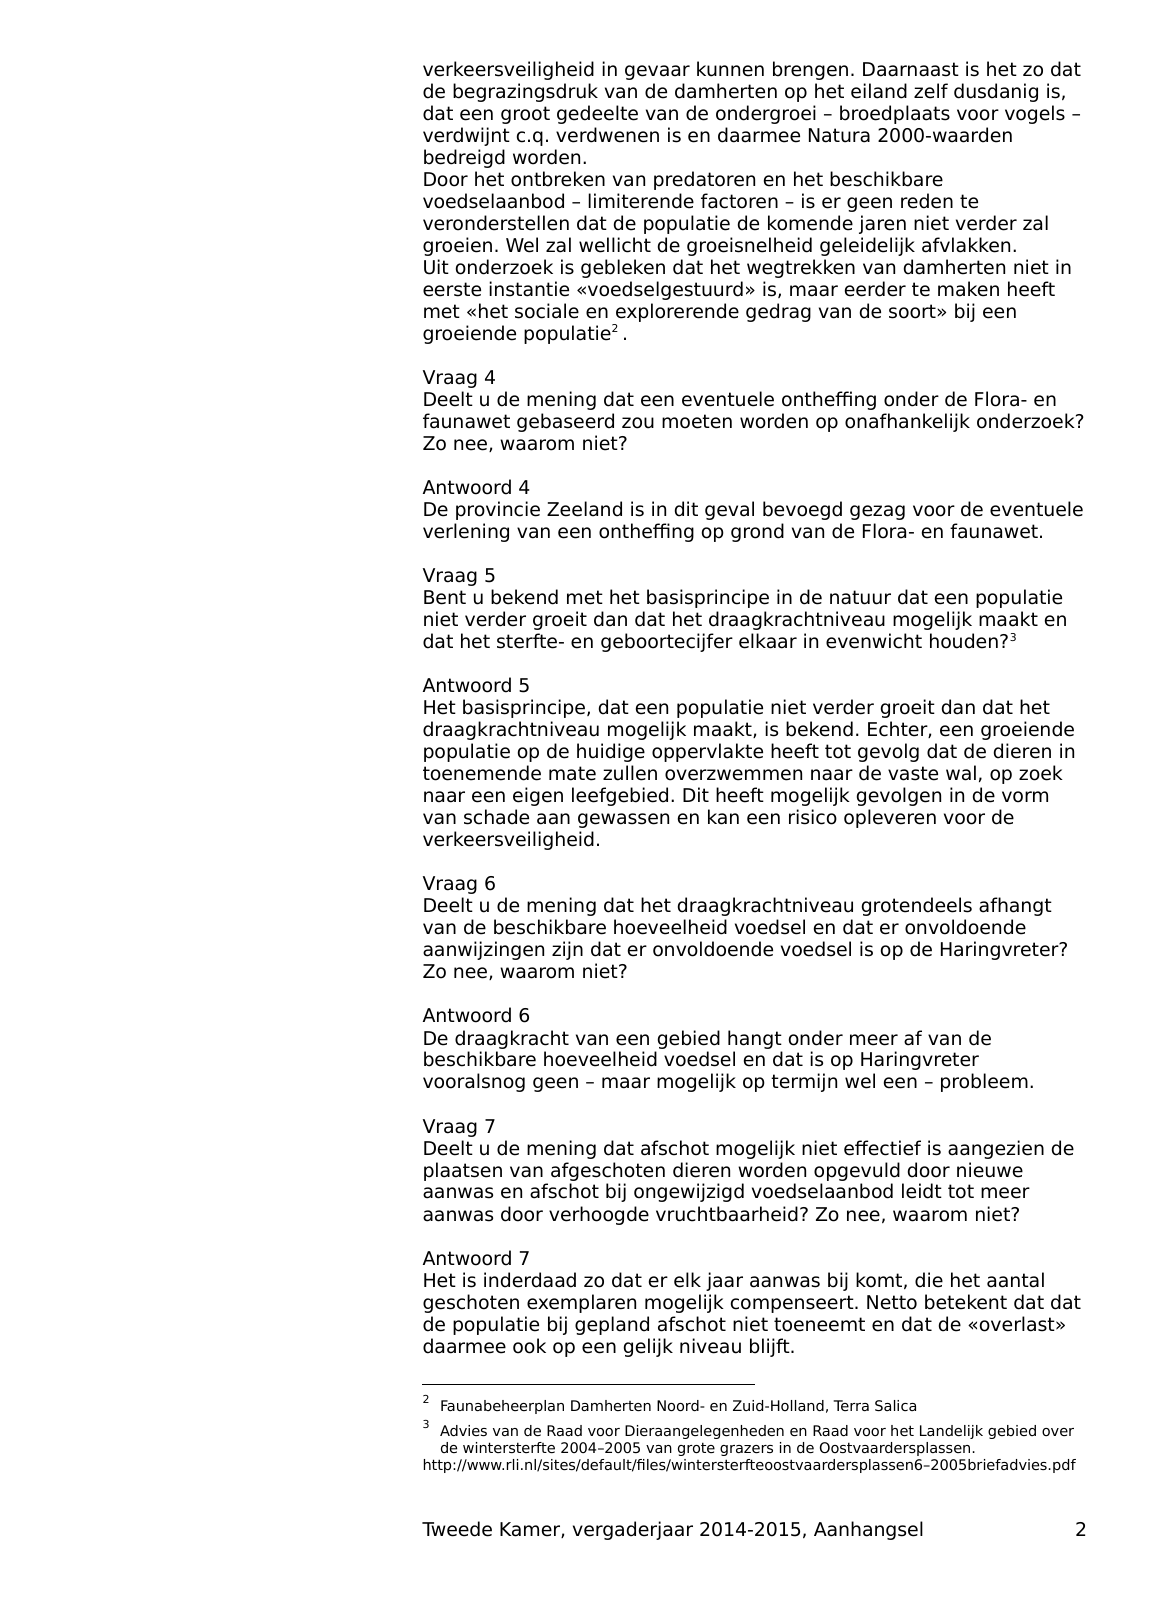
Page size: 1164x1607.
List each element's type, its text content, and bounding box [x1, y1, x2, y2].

text Antwoord 4 [422, 477, 1087, 499]
text De draagkracht van een gebied hangt onder meer af van de beschikbare hoeveelheid voedsel en dat is op Haringvreter vooralsnog geen – maar mogelijk op termijn wel een – probleem. [422, 1027, 1087, 1093]
text Antwoord 7 [422, 1248, 1087, 1269]
text Het is inderdaad zo dat er elk jaar aanwas bij komt, die het aantal geschoten exemplaren mogelijk compenseert. Netto betekent dat dat de populatie bij gepland afschot niet toeneemt en dat de «overlast» daarmee ook op een gelijk niveau blijft. [422, 1269, 1087, 1357]
text Door het ontbreken van predatoren en het beschikbare voedselaanbod – limiterende factoren – is er geen reden te veronderstellen dat de populatie de komende jaren niet verder zal groeien. Wel zal wellicht de groeisnelheid geleidelijk afvlakken. [422, 169, 1087, 257]
text Deelt u de mening dat het draagkrachtniveau grotendeels afhangt van de beschikbare hoeveelheid voedsel en dat er onvoldoende aanwijzingen zijn dat er onvoldoende voedsel is op de Haringvreter? Zo nee, waarom niet? [422, 895, 1087, 983]
text Uit onderzoek is gebleken dat het wegtrekken van damherten niet in eerste instantie «voedselgestuurd» is, maar eerder te maken heeft met «het sociale en explorerende gedrag van de soort» bij een groeiende populatie. [422, 257, 1087, 345]
text Bent u bekend met het basisprincipe in de natuur dat een populatie niet verder groeit dan dat het draagkrachtniveau mogelijk maakt en dat het sterfte- en geboortecijfer elkaar in evenwicht houden? [422, 587, 1087, 653]
text verkeersveiligheid in gevaar kunnen brengen. Daarnaast is het zo dat de begrazingsdruk van de damherten op het eiland zelf dusdanig is, dat een groot gedeelte van de ondergroei – broedplaats voor vogels – verdwijnt c.q. verdwenen is en daarmee Natura 2000-waarden bedreigd worden. [422, 59, 1087, 169]
text De provincie Zeeland is in dit geval bevoegd gezag voor de eventuele verlening van een ontheffing op grond van de Flora- en faunawet. [422, 499, 1087, 543]
text Deelt u de mening dat een eventuele ontheffing onder de Flora- en faunawet gebaseerd zou moeten worden op onafhankelijk onderzoek? Zo nee, waarom niet? [422, 389, 1087, 455]
text Advies van de Raad voor Dieraangelegenheden en Raad voor het Landelijk gebied over de wintersterfte 2004–2005 van grote grazers in de Oostvaardersplassen. [422, 1418, 1087, 1457]
text Vraag 4 [422, 367, 1087, 389]
text Het basisprincipe, dat een populatie niet verder groeit dan dat het draagkrachtniveau mogelijk maakt, is bekend. Echter, een groeiende populatie op de huidige oppervlakte heeft tot gevolg dat de dieren in toenemende mate zullen overzwemmen naar de vaste wal, op zoek naar een eigen leefgebied. Dit heeft mogelijk gevolgen in de vorm van schade aan gewassen en kan een risico opleveren voor de verkeersveiligheid. [422, 697, 1087, 851]
text Deelt u de mening dat afschot mogelijk niet effectief is aangezien de plaatsen van afgeschoten dieren worden opgevuld door nieuwe aanwas en afschot bij ongewijzigd voedselaanbod leidt tot meer aanwas door verhoogde vruchtbaarheid? Zo nee, waarom niet? [422, 1137, 1087, 1225]
text Vraag 6 [422, 873, 1087, 895]
text Vraag 5 [422, 565, 1087, 587]
text Faunabeheerplan Damherten Noord- en Zuid-Holland, Terra Salica [422, 1393, 1087, 1416]
text Vraag 7 [422, 1116, 1087, 1137]
text Antwoord 5 [422, 675, 1087, 697]
text Antwoord 6 [422, 1005, 1087, 1027]
text http://www.rli.nl/sites/default/files/wintersterfteoostvaardersplassen6–2005briefadvies.pdf [422, 1457, 1087, 1474]
